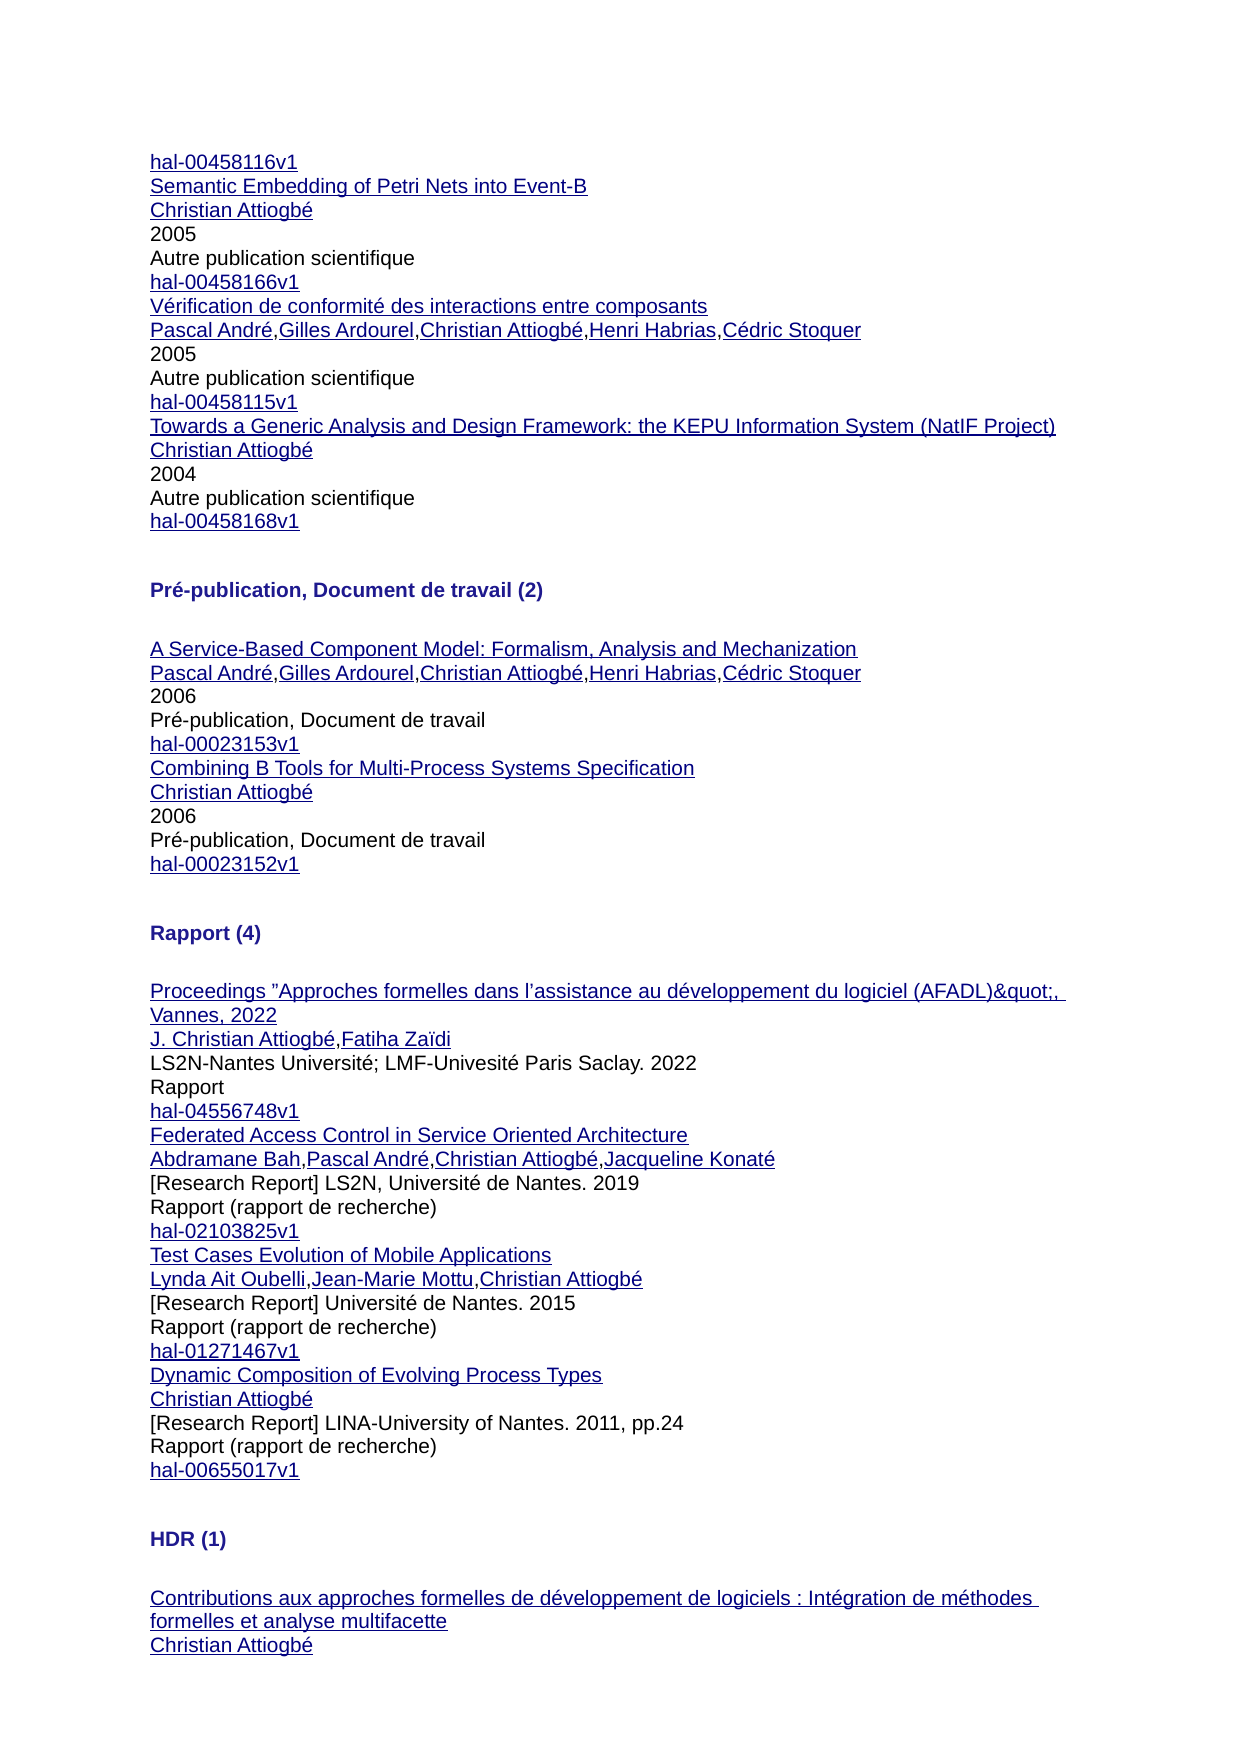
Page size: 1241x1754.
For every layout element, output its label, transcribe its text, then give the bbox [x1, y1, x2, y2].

table_header A Service-Based Component Model: Formalism, Analysis and Mechanization Pascal André,Gilles Ardourel,Christian Attiogbé,Henri Habrias,Cédric Stoquer 2006 Pré-publication, Document de travail hal-00023153v1 [150, 636, 1090, 756]
table_header Proceedings ”Approches formelles dans l’assistance au développement du logiciel (AFADL)&quot;, Vannes, 2022 J. Christian Attiogbé,Fatiha Zaïdi LS2N-Nantes Université; LMF-Univesité Paris Saclay. 2022 Rapport hal-04556748v1 [150, 979, 1090, 1123]
table_cell Semantic Embedding of Petri Nets into Event-B Christian Attiogbé 2005 Autre publication scientifique hal-00458166v1 [150, 174, 1090, 294]
table_cell Vérification de conformité des interactions entre composants Pascal André,Gilles Ardourel,Christian Attiogbé,Henri Habrias,Cédric Stoquer 2005 Autre publication scientifique hal-00458115v1 [150, 294, 1090, 413]
subtitle Pré-publication, Document de travail (2) [150, 578, 1090, 602]
table_cell Test Cases Evolution of Mobile Applications Lynda Ait Oubelli,Jean-Marie Mottu,Christian Attiogbé [Research Report] Université de Nantes. 2015 Rapport (rapport de recherche) hal-01271467v1 [150, 1243, 1090, 1362]
subtitle HDR (1) [150, 1527, 1090, 1551]
table_cell Dynamic Composition of Evolving Process Types Christian Attiogbé [Research Report] LINA-University of Nantes. 2011, pp.24 Rapport (rapport de recherche) hal-00655017v1 [150, 1363, 1090, 1482]
table_header Contributions aux approches formelles de développement de logiciels : Intégration de méthodes formelles et analyse multifacette Christian Attiogbé [150, 1585, 1090, 1657]
subtitle Rapport (4) [150, 921, 1090, 945]
table_cell Combining B Tools for Multi-Process Systems Specification Christian Attiogbé 2006 Pré-publication, Document de travail hal-00023152v1 [150, 756, 1090, 876]
table_cell Federated Access Control in Service Oriented Architecture Abdramane Bah,Pascal André,Christian Attiogbé,Jacqueline Konaté [Research Report] LS2N, Université de Nantes. 2019 Rapport (rapport de recherche) hal-02103825v1 [150, 1123, 1090, 1243]
table_cell Towards a Generic Analysis and Design Framework: the KEPU Information System (NatIF Project) Christian Attiogbé 2004 Autre publication scientifique hal-00458168v1 [150, 414, 1090, 533]
table_header hal-00458116v1 [150, 150, 1090, 174]
